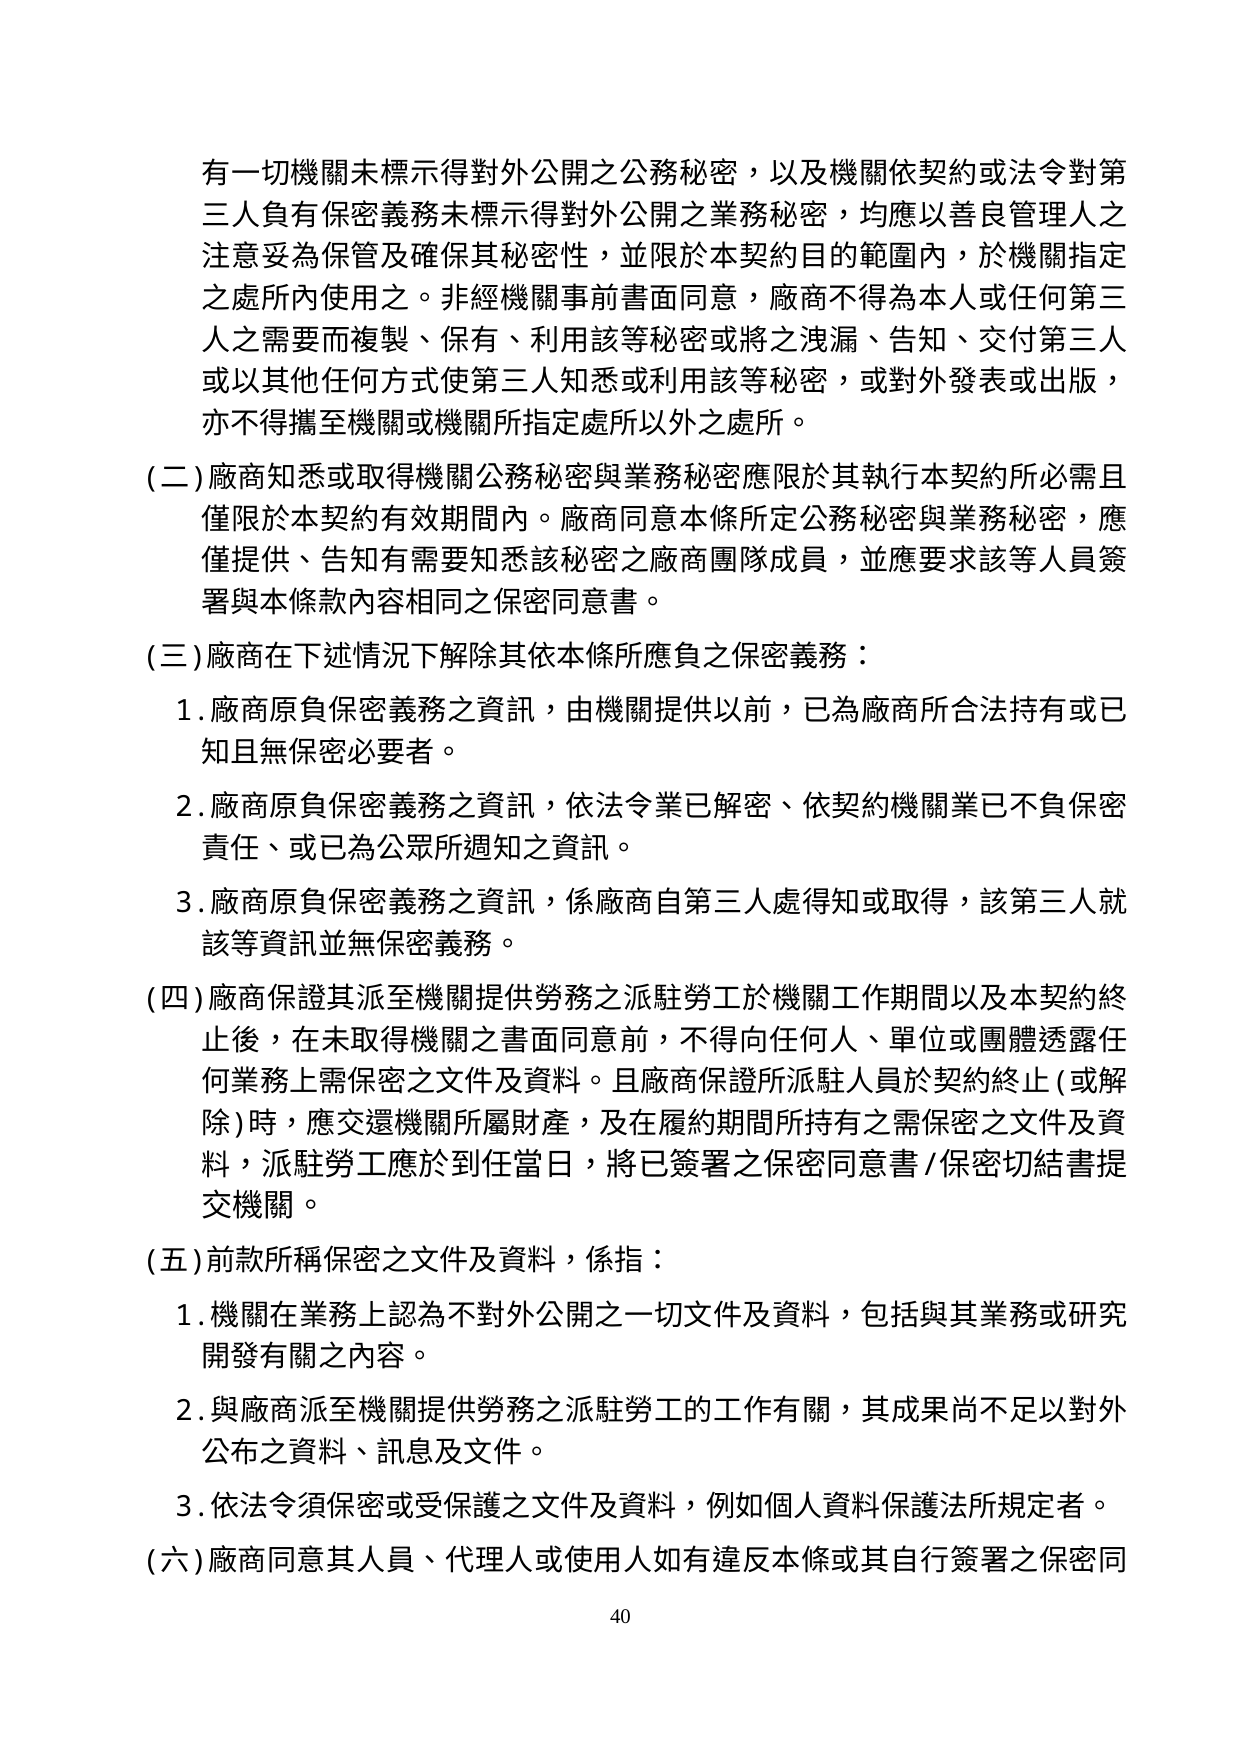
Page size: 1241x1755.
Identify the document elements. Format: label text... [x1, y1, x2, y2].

text (三)廠商在下述情況下解除其依本條所應負之保密義務： [142, 633, 1128, 675]
text (五)前款所稱保密之文件及資料，係指： [142, 1237, 1128, 1279]
text 3.廠商原負保密義務之資訊，係廠商自第三人處得知或取得，該第三人就該等資訊並無保密義務。 [175, 879, 1128, 962]
text 1.廠商原負保密義務之資訊，由機關提供以前，已為廠商所合法持有或已知且無保密必要者。 [175, 687, 1128, 771]
text 2.廠商原負保密義務之資訊，依法令業已解密、依契約機關業已不負保密責任、或已為公眾所週知之資訊。 [175, 783, 1128, 867]
text 2.與廠商派至機關提供勞務之派駐勞工的工作有關，其成果尚不足以對外公布之資料、訊息及文件。 [175, 1387, 1128, 1471]
text (四)廠商保證其派至機關提供勞務之派駐勞工於機關工作期間以及本契約終止後，在未取得機關之書面同意前，不得向任何人、單位或團體透露任何業務上需保密之文件及資料。且廠商保證所派駐人員於契約終止(或解除)時，應交還機關所屬財產，及在履約期間所持有之需保密之文件及資料，派駐勞工應於到任當日，將已簽署之保密同意書/保密切結書提交機關。 [142, 975, 1128, 1225]
text 3.依法令須保密或受保護之文件及資料，例如個人資料保護法所規定者。 [175, 1483, 1128, 1525]
text (六)廠商同意其人員、代理人或使用人如有違反本條或其自行簽署之保密同 [142, 1537, 1128, 1579]
text (二)廠商知悉或取得機關公務秘密與業務秘密應限於其執行本契約所必需且僅限於本契約有效期間內。廠商同意本條所定公務秘密與業務秘密，應僅提供、告知有需要知悉該秘密之廠商團隊成員，並應要求該等人員簽署與本條款內容相同之保密同意書。 [142, 454, 1128, 621]
text 有一切機關未標示得對外公開之公務秘密，以及機關依契約或法令對第三人負有保密義務未標示得對外公開之業務秘密，均應以善良管理人之注意妥為保管及確保其秘密性，並限於本契約目的範圍內，於機關指定之處所內使用之。非經機關事前書面同意，廠商不得為本人或任何第三人之需要而複製、保有、利用該等秘密或將之洩漏、告知、交付第三人或以其他任何方式使第三人知悉或利用該等秘密，或對外發表或出版，亦不得攜至機關或機關所指定處所以外之處所。 [142, 150, 1128, 442]
text 1.機關在業務上認為不對外公開之一切文件及資料，包括與其業務或研究開發有關之內容。 [175, 1292, 1128, 1375]
